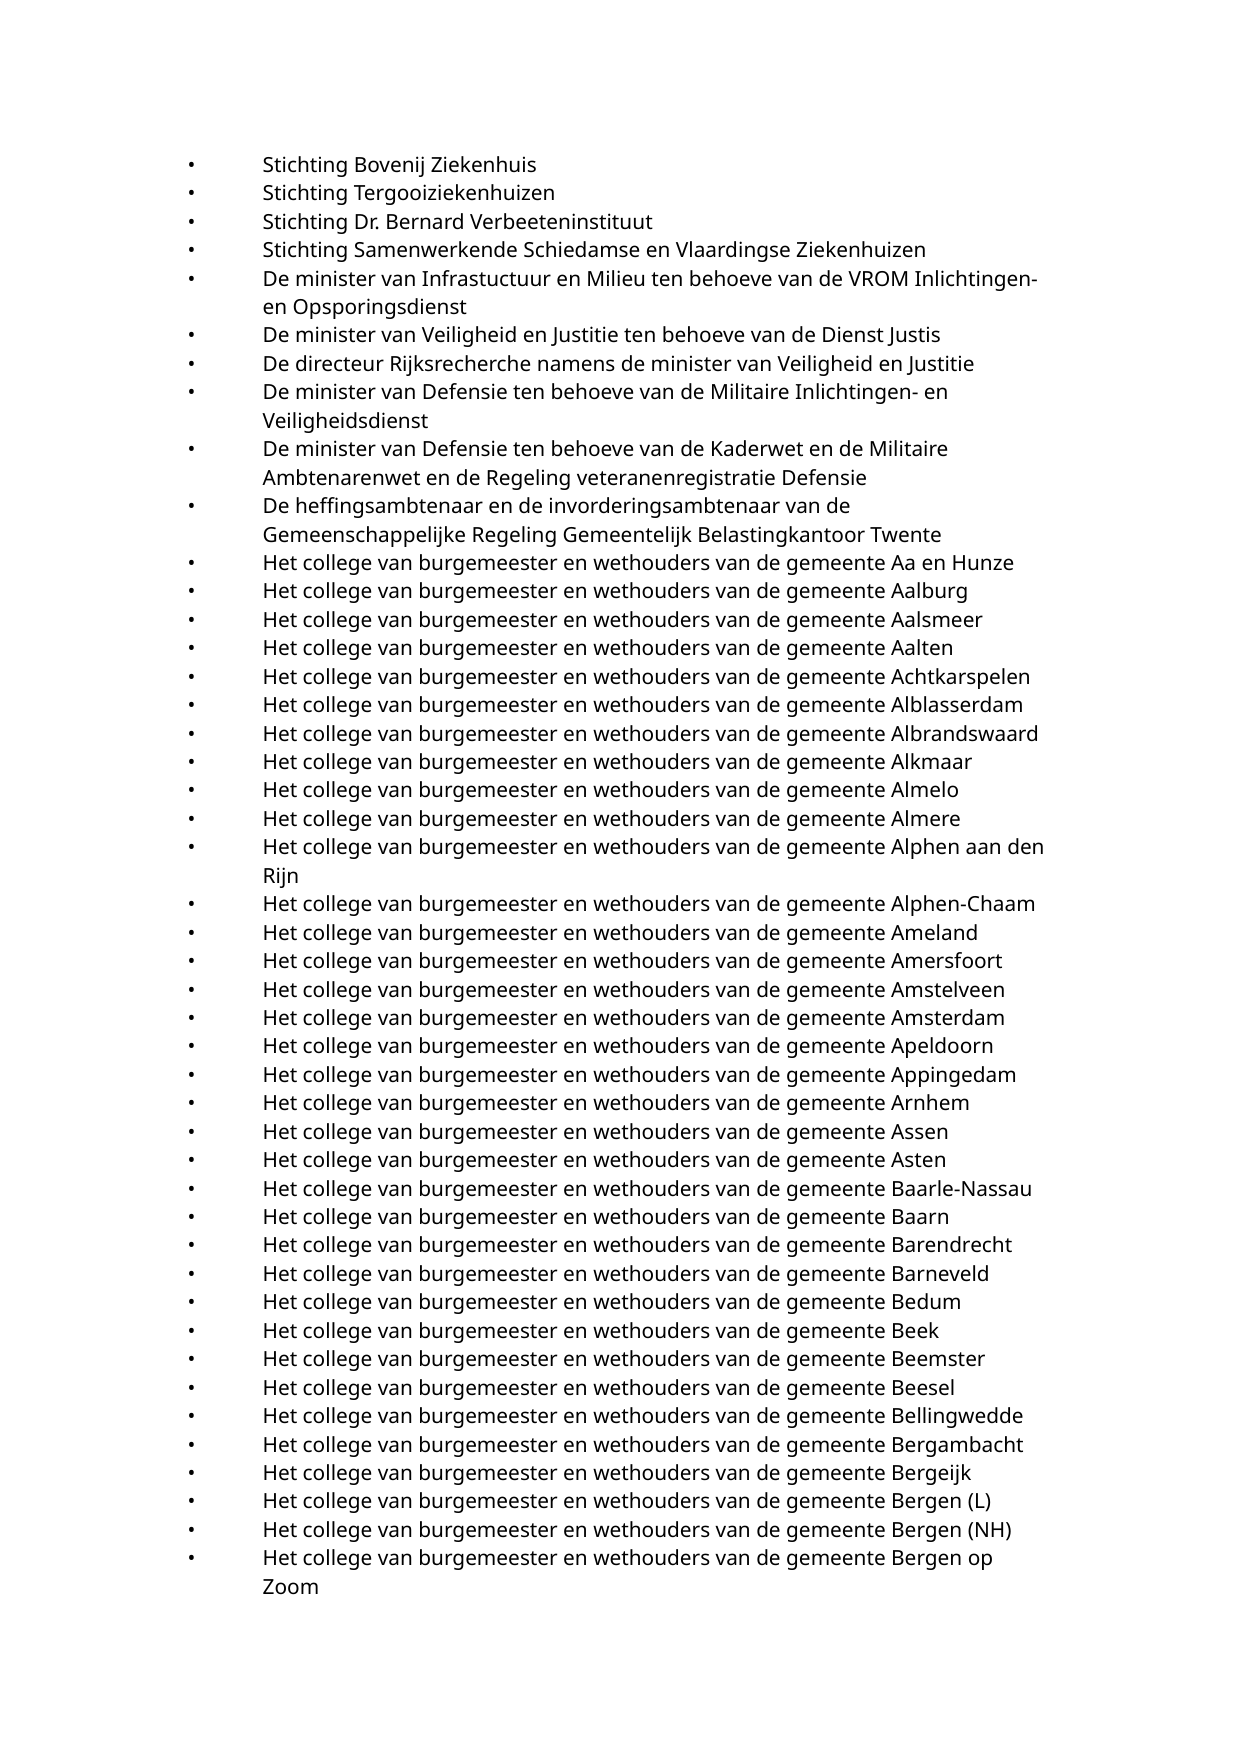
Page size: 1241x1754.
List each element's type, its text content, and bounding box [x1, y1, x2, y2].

list Het college van burgemeester en wethouders van de gemeente Bergambacht [187, 1430, 1053, 1458]
list Het college van burgemeester en wethouders van de gemeente Ameland [187, 918, 1053, 946]
list De minister van Defensie ten behoeve van de Kaderwet en de Militaire Ambtenarenwet en de Regeling veteranenregistratie Defensie [187, 434, 1053, 491]
list Het college van burgemeester en wethouders van de gemeente Bedum [187, 1287, 1053, 1316]
list Het college van burgemeester en wethouders van de gemeente Barendrecht [187, 1231, 1053, 1259]
list Het college van burgemeester en wethouders van de gemeente Alphen aan den Rijn [187, 832, 1053, 889]
list De minister van Defensie ten behoeve van de Militaire Inlichtingen- en Veiligheidsdienst [187, 377, 1053, 434]
list Het college van burgemeester en wethouders van de gemeente Almelo [187, 776, 1053, 804]
list Het college van burgemeester en wethouders van de gemeente Almere [187, 804, 1053, 832]
list Het college van burgemeester en wethouders van de gemeente Aalburg [187, 577, 1053, 605]
list Het college van burgemeester en wethouders van de gemeente Achtkarspelen [187, 662, 1053, 690]
list Het college van burgemeester en wethouders van de gemeente Bellingwedde [187, 1401, 1053, 1430]
list Het college van burgemeester en wethouders van de gemeente Bergen (NH) [187, 1515, 1053, 1543]
list Het college van burgemeester en wethouders van de gemeente Barneveld [187, 1259, 1053, 1287]
list Het college van burgemeester en wethouders van de gemeente Aalsmeer [187, 605, 1053, 633]
list Het college van burgemeester en wethouders van de gemeente Bergeijk [187, 1458, 1053, 1487]
list Het college van burgemeester en wethouders van de gemeente Aa en Hunze [187, 548, 1053, 577]
list Het college van burgemeester en wethouders van de gemeente Beemster [187, 1344, 1053, 1373]
list Het college van burgemeester en wethouders van de gemeente Amersfoort [187, 946, 1053, 975]
list Het college van burgemeester en wethouders van de gemeente Amstelveen [187, 975, 1053, 1003]
list Het college van burgemeester en wethouders van de gemeente Appingedam [187, 1060, 1053, 1088]
list Het college van burgemeester en wethouders van de gemeente Albrandswaard [187, 719, 1053, 747]
list De heffingsambtenaar en de invorderingsambtenaar van de Gemeenschappelijke Regeling Gemeentelijk Belastingkantoor Twente [187, 491, 1053, 548]
list Het college van burgemeester en wethouders van de gemeente Aalten [187, 633, 1053, 662]
list Het college van burgemeester en wethouders van de gemeente Bergen (L) [187, 1487, 1053, 1515]
list Het college van burgemeester en wethouders van de gemeente Arnhem [187, 1088, 1053, 1117]
list De minister van Veiligheid en Justitie ten behoeve van de Dienst Justis [187, 321, 1053, 349]
list Stichting Bovenij Ziekenhuis [187, 150, 1053, 178]
list Stichting Tergooiziekenhuizen [187, 178, 1053, 207]
list Het college van burgemeester en wethouders van de gemeente Baarn [187, 1202, 1053, 1231]
list Het college van burgemeester en wethouders van de gemeente Bergen op Zoom [187, 1543, 1053, 1600]
list Stichting Samenwerkende Schiedamse en Vlaardingse Ziekenhuizen [187, 235, 1053, 264]
list Het college van burgemeester en wethouders van de gemeente Baarle-Nassau [187, 1174, 1053, 1202]
list Het college van burgemeester en wethouders van de gemeente Alphen-Chaam [187, 889, 1053, 918]
list Het college van burgemeester en wethouders van de gemeente Assen [187, 1117, 1053, 1145]
list Het college van burgemeester en wethouders van de gemeente Beesel [187, 1373, 1053, 1401]
list Het college van burgemeester en wethouders van de gemeente Alkmaar [187, 747, 1053, 776]
list Het college van burgemeester en wethouders van de gemeente Beek [187, 1316, 1053, 1344]
list De minister van Infrastuctuur en Milieu ten behoeve van de VROM Inlichtingen- en Opsporingsdienst [187, 264, 1053, 321]
list Het college van burgemeester en wethouders van de gemeente Apeldoorn [187, 1032, 1053, 1060]
list Stichting Dr. Bernard Verbeeteninstituut [187, 207, 1053, 235]
list Het college van burgemeester en wethouders van de gemeente Amsterdam [187, 1003, 1053, 1032]
list Het college van burgemeester en wethouders van de gemeente Asten [187, 1145, 1053, 1174]
list Het college van burgemeester en wethouders van de gemeente Alblasserdam [187, 690, 1053, 719]
list De directeur Rijksrecherche namens de minister van Veiligheid en Justitie [187, 349, 1053, 377]
